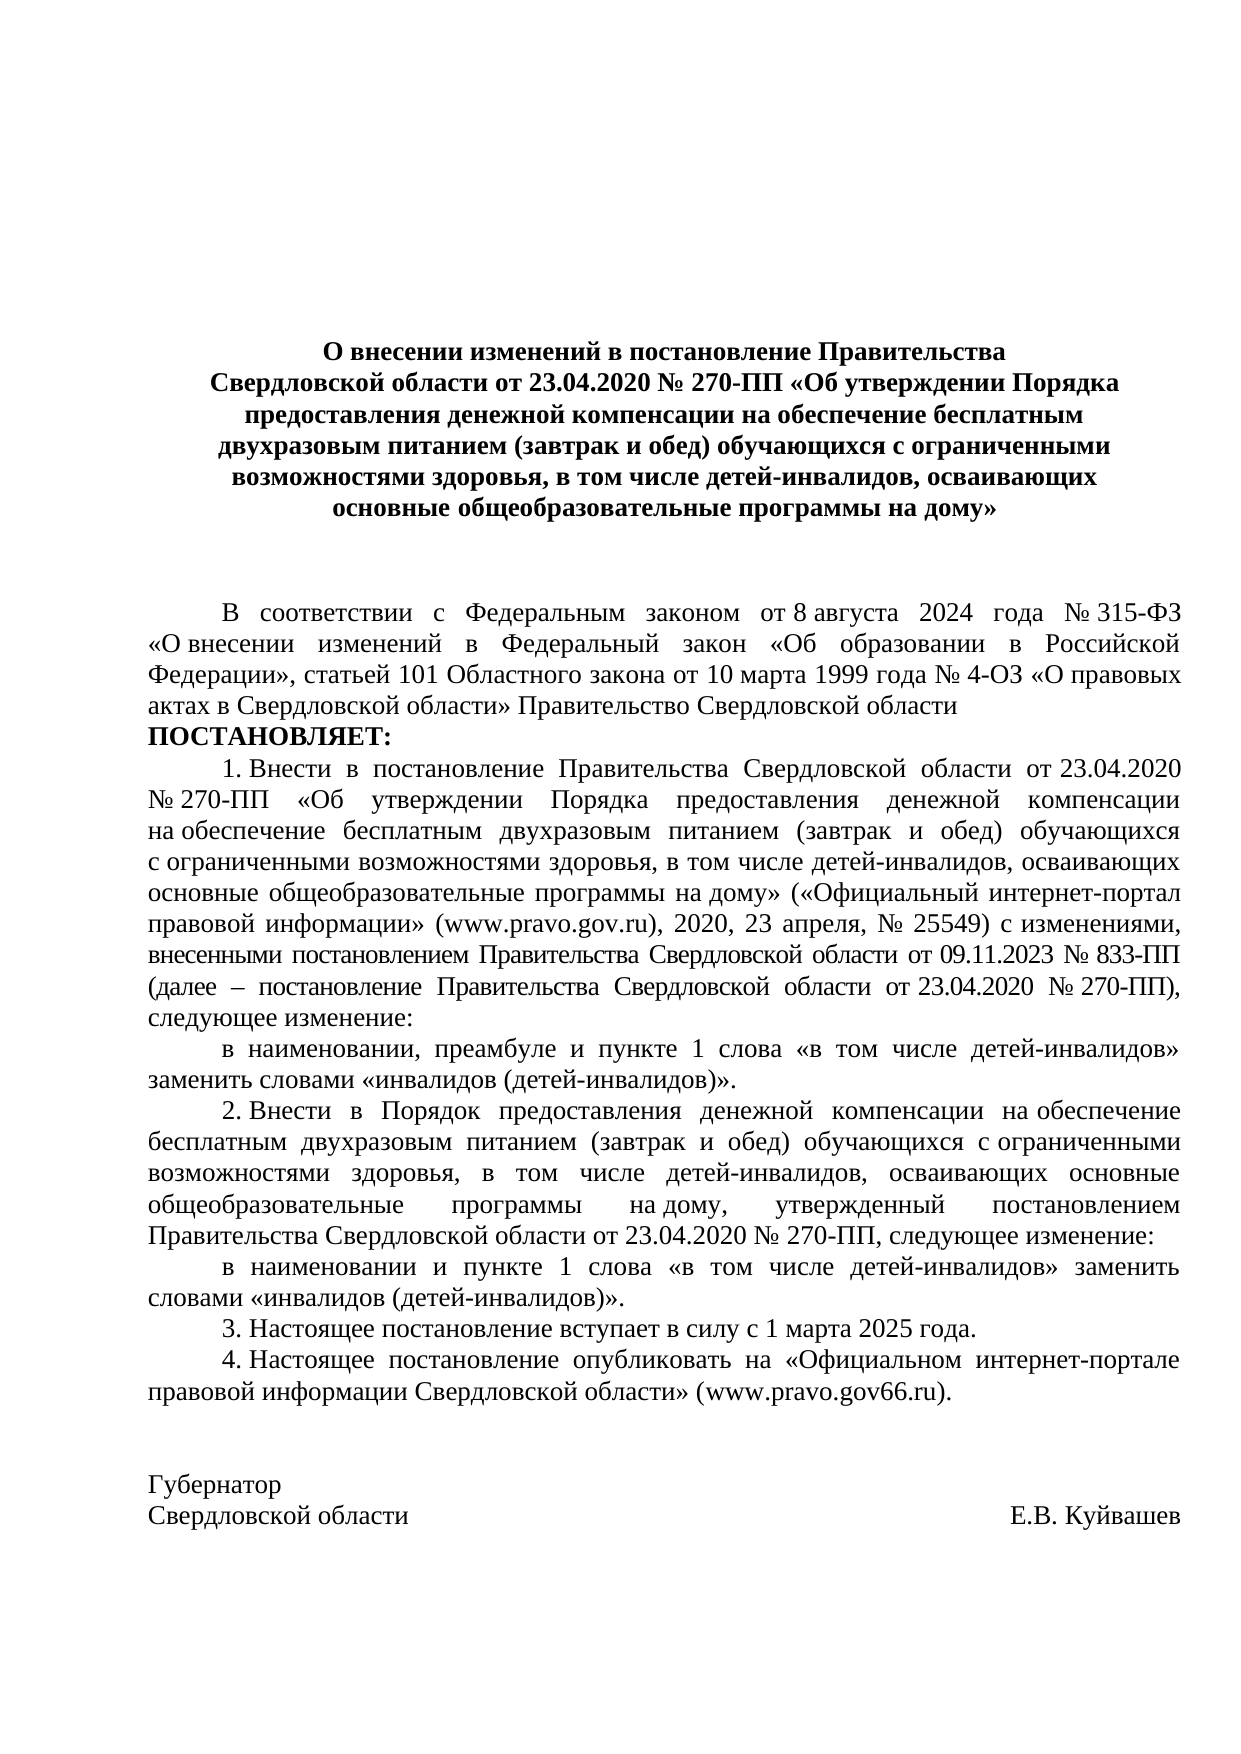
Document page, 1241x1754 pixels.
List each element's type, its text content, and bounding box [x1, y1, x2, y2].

text в наименовании, преамбуле и пункте 1 слова «в том числе детей-инвалидов» заменить словами «инвалидов (детей-инвалидов)». [148, 1032, 1181, 1094]
text В соответствии с Федеральным законом от 8 августа 2024 года № 315-ФЗ «О внесении изменений в Федеральный закон «Об образовании в Российской Федерации», статьей 101 Областного закона от 10 марта 1999 года № 4-ОЗ «О правовых актах в Свердловской области» Правительство Свердловской области [148, 596, 1181, 721]
text ПОСТАНОВЛЯЕТ: [148, 721, 1181, 752]
text в наименовании и пункте 1 слова «в том числе детей-инвалидов» заменить словами «инвалидов (детей-инвалидов)». [148, 1250, 1181, 1312]
text 1. Внести в постановление Правительства Свердловской области от 23.04.2020 № 270-ПП «Об утверждении Порядка предоставления денежной компенсации на обеспечение бесплатным двухразовым питанием (завтрак и обед) обучающихся с ограниченными возможностями здоровья, в том числе детей-инвалидов, осваивающих основные общеобразовательные программы на дому» («Официальный интернет-портал правовой информации» (www.pravo.gov.ru), 2020, 23 апреля, № 25549) с изменениями, внесенными постановлением Правительства Свердловской области от 09.11.2023 № 833-ПП (далее – постановление Правительства Свердловской области от 23.04.2020 № 270-ПП), следующее изменение: [148, 752, 1181, 1032]
text Губернатор [148, 1468, 1181, 1499]
text 2. Внести в Порядок предоставления денежной компенсации на обеспечение бесплатным двухразовым питанием (завтрак и обед) обучающихся с ограниченными возможностями здоровья, в том числе детей-инвалидов, осваивающих основные общеобразовательные программы на дому, утвержденный постановлением Правительства Свердловской области от 23.04.2020 № 270-ПП, следующее изменение: [148, 1094, 1181, 1250]
text 3. Настоящее постановление вступает в силу с 1 марта 2025 года. [148, 1312, 1181, 1343]
subtitle О внесении изменений в постановление Правительства Свердловской области от 23.04.2020 № 270-ПП «Об утверждении Порядка предоставления денежной компенсации на обеспечение бесплатным двухразовым питанием (завтрак и обед) обучающихся с ограниченными возможностями здоровья, в том числе детей-инвалидов, осваивающих основные общеобразовательные программы на дому» [148, 335, 1181, 522]
text Свердловской области Е.В. Куйвашев [148, 1499, 1181, 1530]
text 4. Настоящее постановление опубликовать на «Официальном интернет-портале правовой информации Свердловской области» (www.pravo.gov66.ru). [148, 1343, 1181, 1406]
